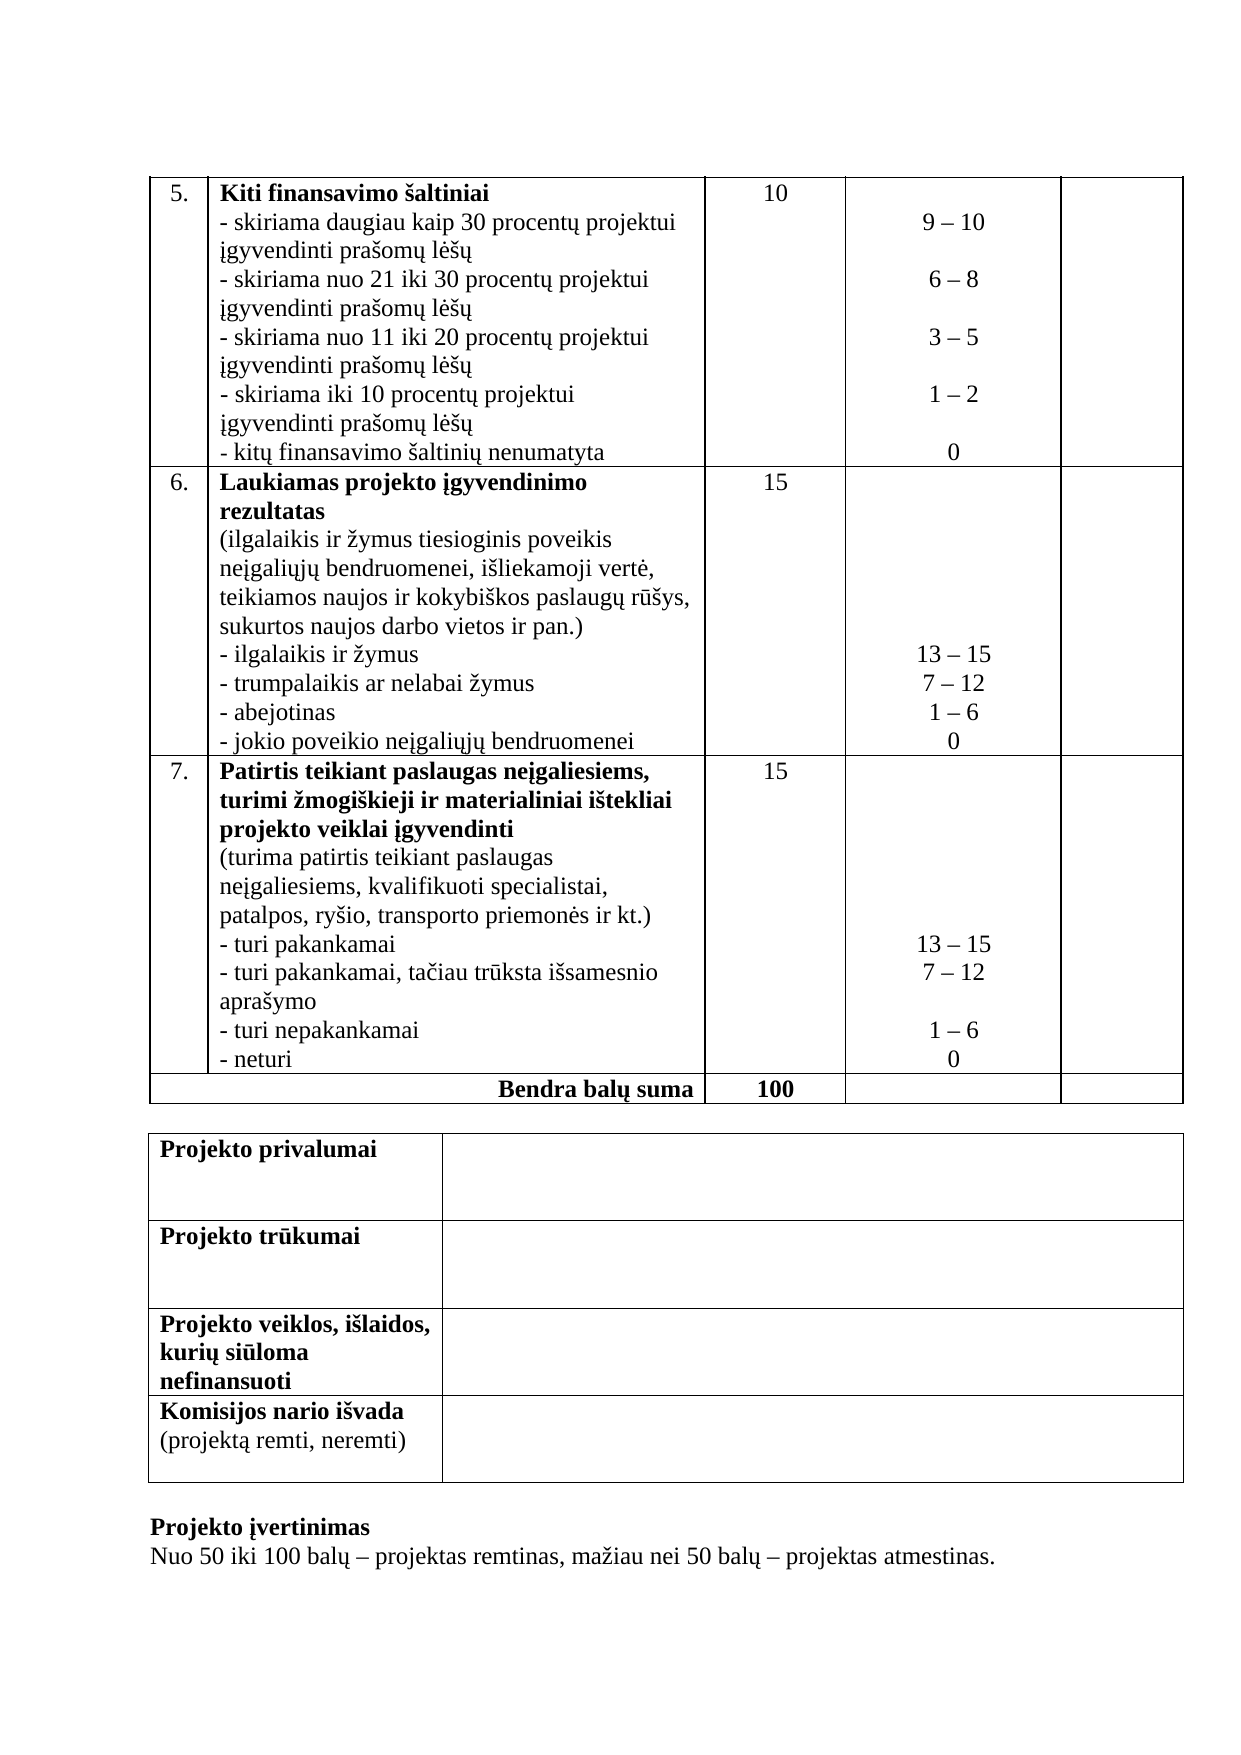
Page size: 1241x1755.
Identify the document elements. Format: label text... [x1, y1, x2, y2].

table_header [1062, 178, 1182, 466]
table_header 10 [706, 178, 845, 466]
table_cell Komisijos nario išvada (projektą remti, neremti) [149, 1396, 442, 1482]
table_header Projekto privalumai [149, 1134, 442, 1220]
table_cell 6. [151, 467, 207, 754]
table_cell 15 [706, 756, 845, 1072]
table_cell 13 – 15 7 – 12 1 – 6 0 [846, 467, 1060, 754]
text Projekto įvertinimas [150, 1512, 1152, 1541]
table_cell [1062, 467, 1182, 754]
table_cell [846, 1074, 1060, 1103]
table_header 5. [151, 178, 207, 466]
table_cell Patirtis teikiant paslaugas neįgaliesiems, turimi žmogiškieji ir materialiniai ištekliai projekto veiklai įgyvendinti (turima patirtis teikiant paslaugas neįgaliesiems, kvalifikuoti specialistai, patalpos, ryšio, transporto priemonės ir kt.) - turi pakankamai - turi pakankamai, tačiau trūksta išsamesnio aprašymo - turi nepakankamai - neturi [209, 756, 704, 1072]
table_header 9 – 10 6 – 8 3 – 5 1 – 2 0 [846, 178, 1060, 466]
table_cell [443, 1396, 1183, 1482]
table_cell 15 [706, 467, 845, 754]
table_cell 100 [706, 1074, 845, 1103]
table_cell [1062, 756, 1182, 1072]
table_header Kiti finansavimo šaltiniai - skiriama daugiau kaip 30 procentų projektui įgyvendinti prašomų lėšų - skiriama nuo 21 iki 30 procentų projektui įgyvendinti prašomų lėšų - skiriama nuo 11 iki 20 procentų projektui įgyvendinti prašomų lėšų - skiriama iki 10 procentų projektui įgyvendinti prašomų lėšų - kitų finansavimo šaltinių nenumatyta [209, 178, 704, 466]
table_cell [443, 1221, 1183, 1308]
table_header [443, 1134, 1183, 1220]
text Nuo 50 iki 100 balų – projektas remtinas, mažiau nei 50 balų – projektas atmestinas. [150, 1541, 1152, 1569]
table_cell Projekto veiklos, išlaidos, kurių siūloma nefinansuoti [149, 1309, 442, 1395]
table_cell 7. [151, 756, 207, 1072]
table_cell [1062, 1074, 1182, 1103]
table_cell 13 – 15 7 – 12 1 – 6 0 [846, 756, 1060, 1072]
table_cell Projekto trūkumai [149, 1221, 442, 1308]
table_cell Bendra balų suma [151, 1074, 704, 1103]
table_cell Laukiamas projekto įgyvendinimo rezultatas (ilgalaikis ir žymus tiesioginis poveikis neįgaliųjų bendruomenei, išliekamoji vertė, teikiamos naujos ir kokybiškos paslaugų rūšys, sukurtos naujos darbo vietos ir pan.) - ilgalaikis ir žymus - trumpalaikis ar nelabai žymus - abejotinas - jokio poveikio neįgaliųjų bendruomenei [209, 467, 704, 754]
table_cell [443, 1309, 1183, 1395]
